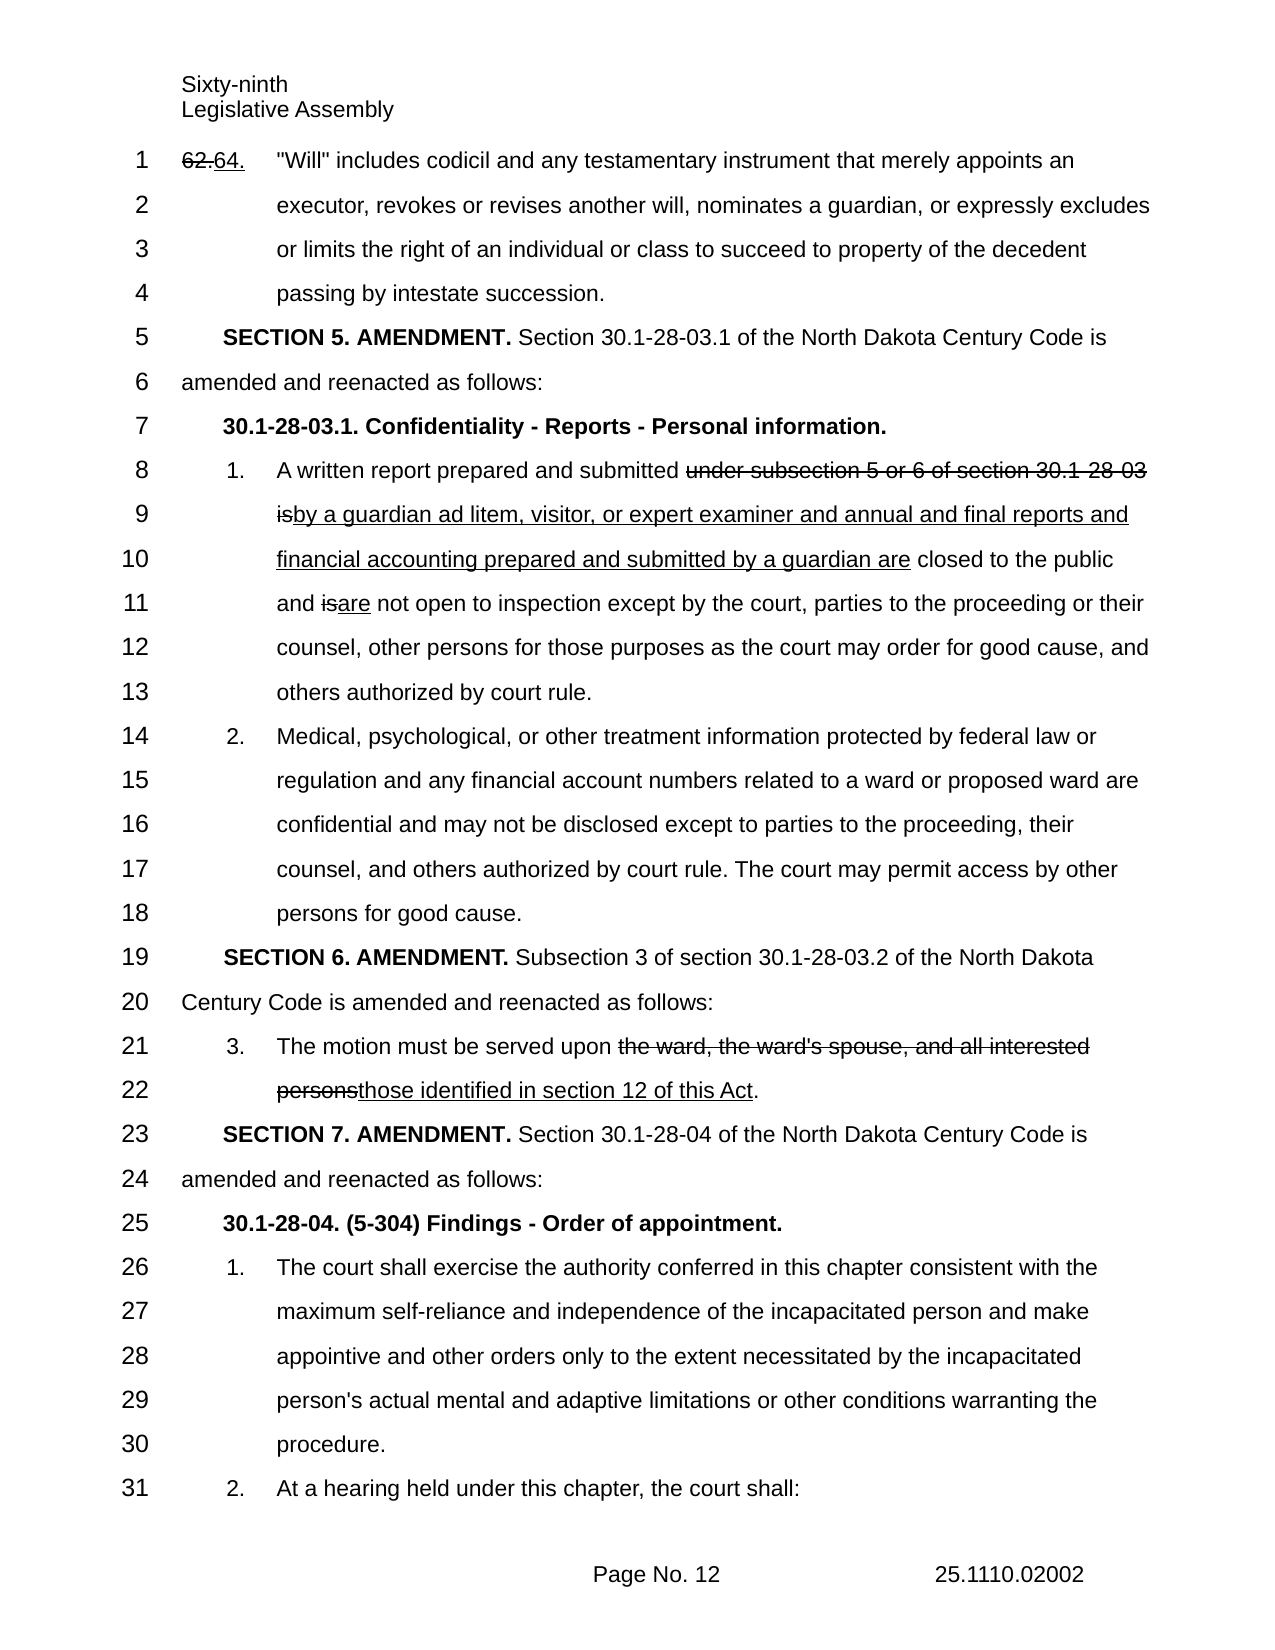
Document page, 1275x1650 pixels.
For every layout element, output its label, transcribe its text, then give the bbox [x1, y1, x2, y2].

text SECTION 5. AMENDMENT. Section 30.1‑28‑03.1 of the North Dakota Century Code is amended and reenacted as follows: [181, 310, 1154, 399]
text SECTION 6. AMENDMENT. Subsection 3 of section 30.1‑28‑03.2 of the North Dakota Century Code is amended and reenacted as follows: [181, 930, 1154, 1019]
text 2. Medical, psychological, or other treatment information protected by federal law or regulation and any financial account numbers related to a ward or proposed ward are confidential and may not be disclosed except to parties to the proceeding, their counsel, and others authorized by court rule. The court may permit access by other persons for good cause. [181, 709, 1154, 930]
text 62.64. "Will" includes codicil and any testamentary instrument that merely appoints an executor, revokes or revises another will, nominates a guardian, or expressly excludes or limits the right of an individual or class to succeed to property of the decedent passing by intestate succession. [181, 133, 1154, 310]
subtitle 30.1‑28‑03.1. Confidentiality - Reports - Personal information. [181, 399, 1154, 443]
text SECTION 7. AMENDMENT. Section 30.1‑28‑04 of the North Dakota Century Code is amended and reenacted as follows: [181, 1107, 1154, 1196]
text 1. A written report prepared and submitted under subsection 5 or 6 of section 30.1‑28‑03 isby a guardian ad litem, visitor, or expert examiner and annual and final reports and financial accounting prepared and submitted by a guardian are closed to the public and isare not open to inspection except by the court, parties to the proceeding or their counsel, other persons for those purposes as the court may order for good cause, and others authorized by court rule. [181, 443, 1154, 709]
text 2. At a hearing held under this chapter, the court shall: [181, 1461, 1154, 1506]
text 3. The motion must be served upon the ward, the ward's spouse, and all interested personsthose identified in section 12 of this Act. [181, 1019, 1154, 1107]
subtitle 30.1‑28‑04. (5‑304) Findings ‑ Order of appointment. [181, 1196, 1154, 1240]
text 1. The court shall exercise the authority conferred in this chapter consistent with the maximum self‑reliance and independence of the incapacitated person and make appointive and other orders only to the extent necessitated by the incapacitated person's actual mental and adaptive limitations or other conditions warranting the procedure. [181, 1240, 1154, 1461]
